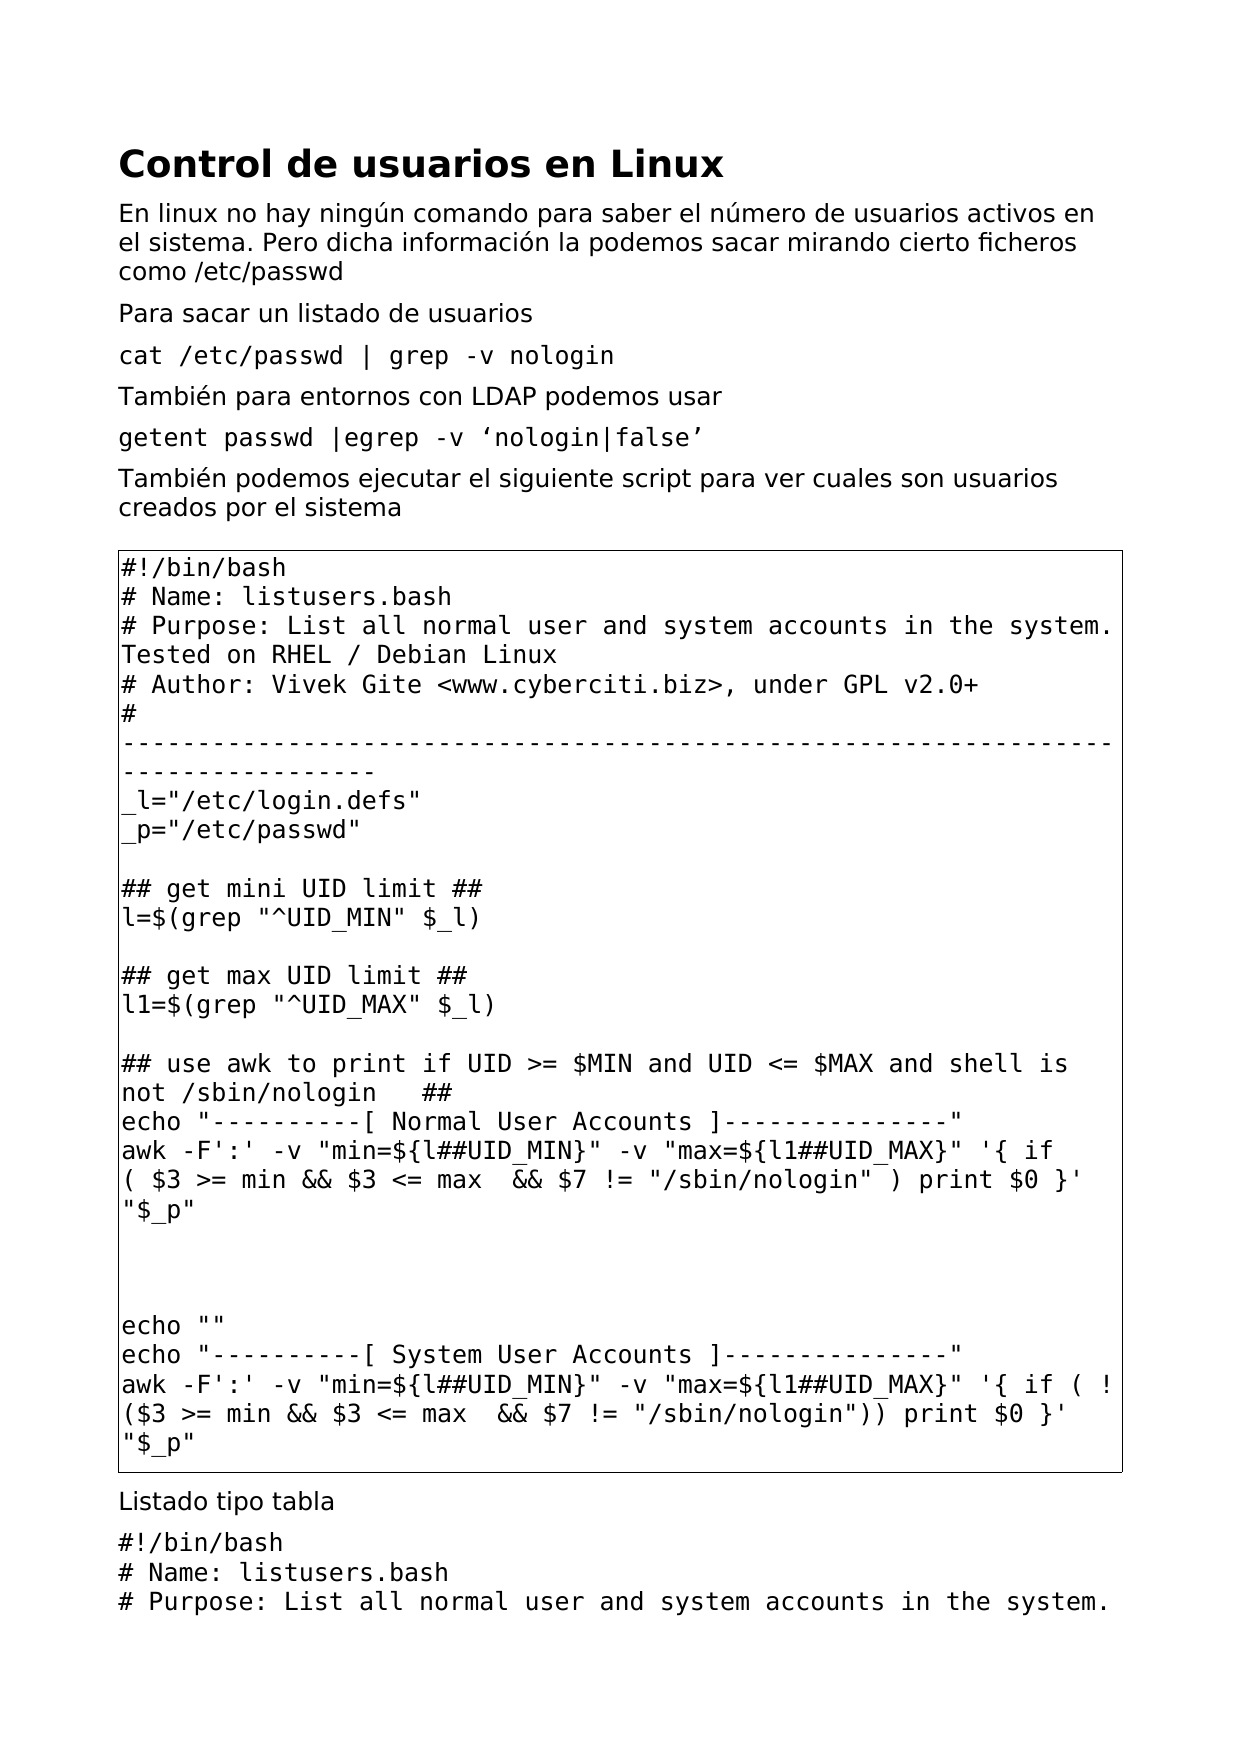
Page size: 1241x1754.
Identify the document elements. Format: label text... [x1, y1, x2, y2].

text getent passwd |egrep -v ‘nologin|false’ [118, 423, 1122, 453]
text cat /etc/passwd | grep -v nologin [118, 341, 1122, 370]
text También podemos ejecutar el siguiente script para ver cuales son usuarios creados por el sistema [118, 464, 1122, 523]
text También para entornos con LDAP podemos usar [118, 382, 1122, 411]
text En linux no hay ningún comando para saber el número de usuarios activos en el sistema. Pero dicha información la podemos sacar mirando cierto ficheros como /etc/passwd [118, 199, 1122, 287]
subtitle Control de usuarios en Linux [118, 143, 1122, 187]
text Para sacar un listado de usuarios [118, 299, 1122, 328]
text Listado tipo tabla [118, 1487, 1122, 1516]
text #!/bin/bash # Name: listusers.bash # Purpose: List all normal user and system accounts in the system. [118, 1528, 1122, 1616]
table_header #!/bin/bash # Name: listusers.bash # Purpose: List all normal user and system accounts in the system. Tested on RHEL / Debian Linux # Author: Vivek Gite <www.cyberciti.biz>, under GPL v2.0+ # ----------------------------------------------------------------------------------- _l="/etc/login.defs" _p="/etc/passwd" ## get mini UID limit ## l=$(grep "^UID_MIN" $_l) ## get max UID limit ## l1=$(grep "^UID_MAX" $_l) ## use awk to print if UID >= $MIN and UID <= $MAX and shell is not /sbin/nologin ## echo "----------[ Normal User Accounts ]---------------" awk -F':' -v "min=${l##UID_MIN}" -v "max=${l1##UID_MAX}" '{ if ( $3 >= min && $3 <= max && $7 != "/sbin/nologin" ) print $0 }' "$_p" echo "" echo "----------[ System User Accounts ]---------------" awk -F':' -v "min=${l##UID_MIN}" -v "max=${l1##UID_MAX}" '{ if ( !($3 >= min && $3 <= max && $7 != "/sbin/nologin")) print $0 }' "$_p" [119, 551, 1122, 1472]
